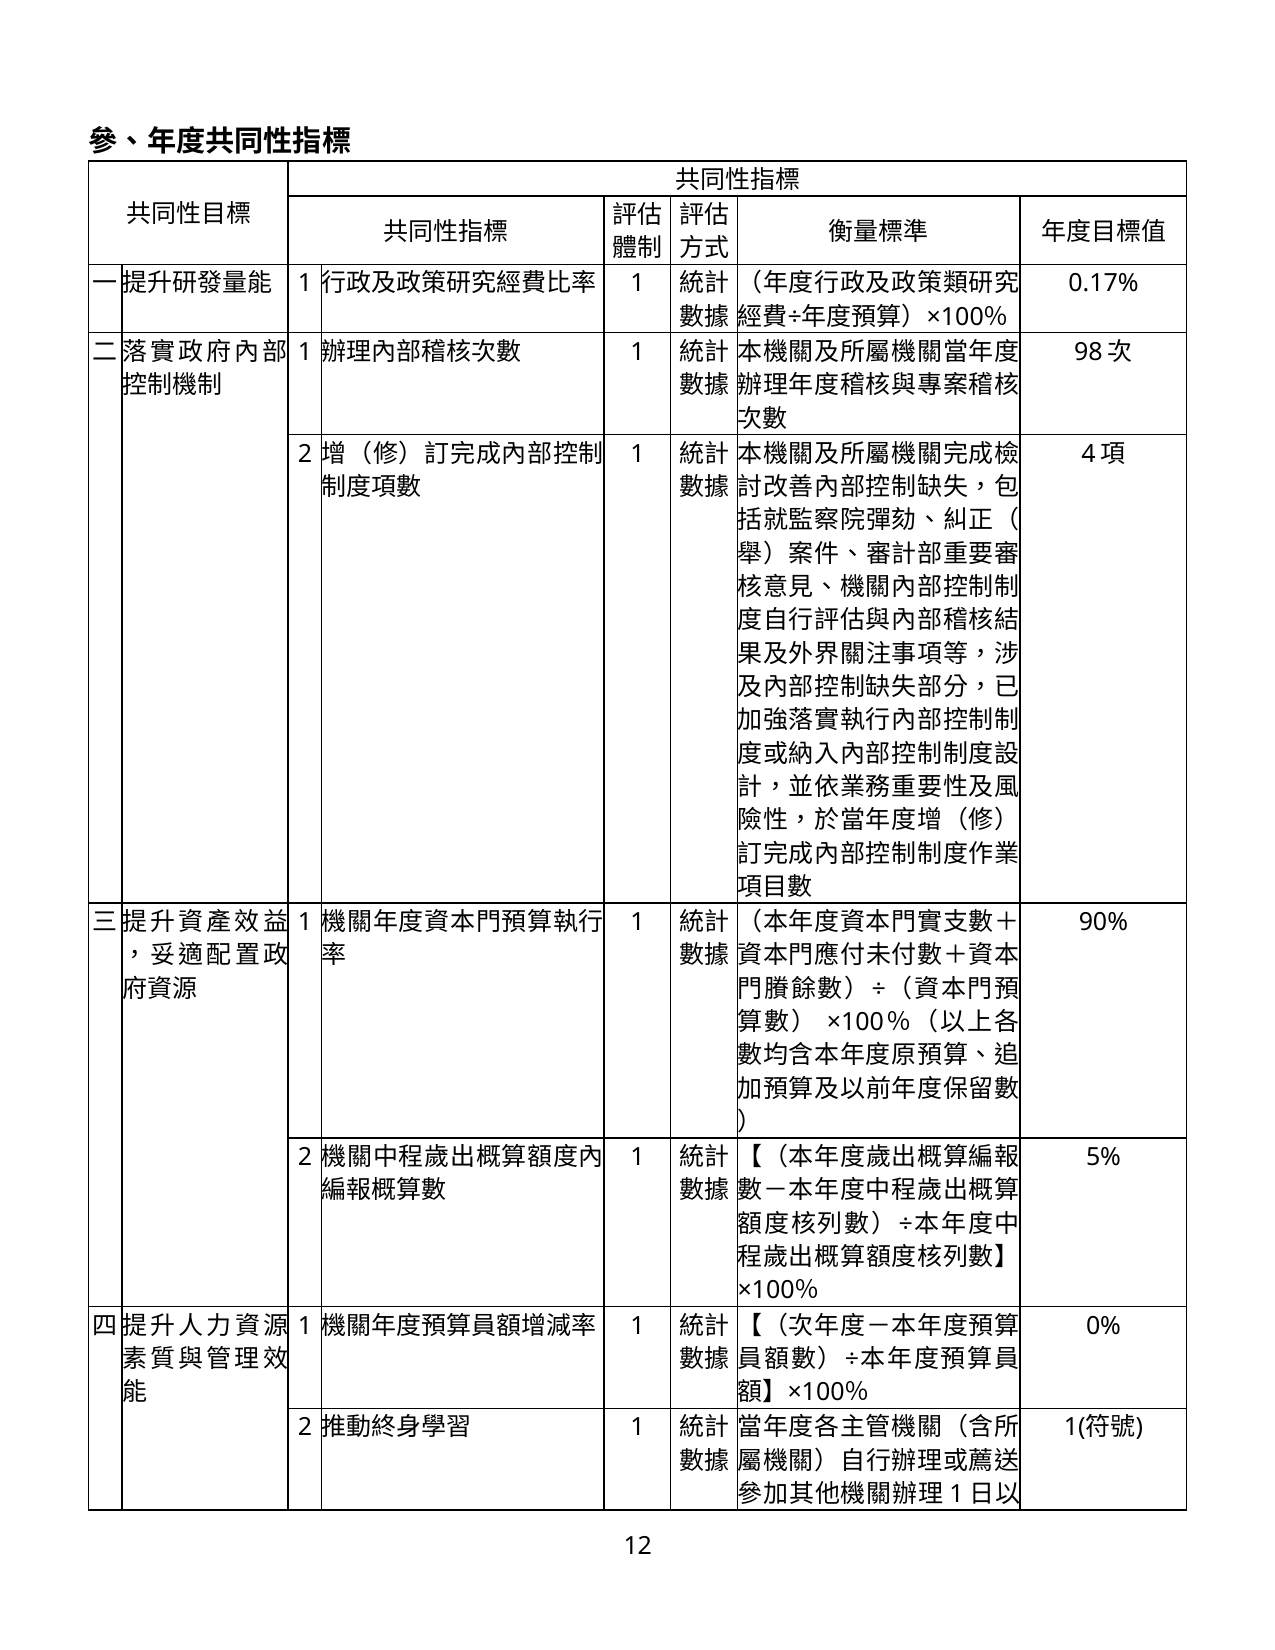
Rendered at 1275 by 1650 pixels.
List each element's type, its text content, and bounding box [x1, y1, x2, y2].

table_cell 4項 [1021, 435, 1186, 902]
table_cell 【（本年度歲出概算編報數－本年度中程歲出概算額度核列數）÷本年度中程歲出概算額度核列數】×100％ [738, 1139, 1019, 1306]
table_cell 當年度各主管機關（含所屬機關）自行辦理或薦送參加其他機關辦理1日以 [738, 1409, 1019, 1509]
table_cell 增（修）訂完成內部控制制度項數 [322, 435, 603, 902]
table_cell 落實政府內部控制機制 [123, 333, 287, 902]
table_cell 共同性指標 [289, 197, 603, 263]
table_cell 統計數據 [671, 904, 737, 1137]
table_cell 1 [605, 1307, 670, 1407]
table_cell 評估 體制 [605, 197, 670, 263]
table_cell 提升人力資源素質與管理效能 [123, 1307, 287, 1509]
table_header 共同性指標 [289, 162, 1186, 195]
table_cell 統計數據 [671, 265, 737, 332]
table_cell 統計數據 [671, 333, 737, 434]
table_cell 本機關及所屬機關當年度辦理年度稽核與專案稽核次數 [738, 333, 1019, 434]
table_cell 1 [289, 265, 321, 332]
table_cell （本年度資本門實支數＋資本門應付未付數＋資本門賸餘數）÷（資本門預算數） ×100％（以上各數均含本年度原預算、追加預算及以前年度保留數） [738, 904, 1019, 1137]
table_cell 1 [289, 333, 321, 434]
table_cell 統計數據 [671, 435, 737, 902]
table_cell 1 [605, 1409, 670, 1509]
table_cell 98次 [1021, 333, 1186, 434]
table_cell 1(符號) [1021, 1409, 1186, 1509]
table_cell 1 [289, 904, 321, 1137]
table_cell 推動終身學習 [322, 1409, 603, 1509]
table_cell 1 [605, 904, 670, 1137]
table_cell 1 [289, 1307, 321, 1407]
table_cell 二 [89, 333, 121, 902]
table_cell 5% [1021, 1139, 1186, 1306]
text 參、年度共同性指標 [88, 118, 1186, 160]
table_header 共同性目標 [89, 162, 287, 263]
table_cell 統計數據 [671, 1409, 737, 1509]
table_cell 四 [89, 1307, 121, 1509]
table_cell 提升資產效益，妥適配置政府資源 [123, 904, 287, 1306]
table_cell 行政及政策研究經費比率 [322, 265, 603, 332]
table_cell 90% [1021, 904, 1186, 1137]
table_cell 1 [605, 1139, 670, 1306]
table_cell 統計數據 [671, 1139, 737, 1306]
table_cell 三 [89, 904, 121, 1306]
table_cell 0% [1021, 1307, 1186, 1407]
table_cell 提升研發量能 [123, 265, 287, 332]
table_cell 機關年度預算員額增減率 [322, 1307, 603, 1407]
table_cell 1 [605, 265, 670, 332]
table_cell 一 [89, 265, 121, 332]
table_cell 2 [289, 1409, 321, 1509]
table_cell 0.17% [1021, 265, 1186, 332]
table_cell 評估 方式 [671, 197, 737, 263]
table_cell 1 [605, 333, 670, 434]
table_cell 2 [289, 1139, 321, 1306]
table_cell 衡量標準 [738, 197, 1019, 263]
table_cell 【（次年度－本年度預算員額數）÷本年度預算員額】×100％ [738, 1307, 1019, 1407]
table_cell 2 [289, 435, 321, 902]
table_cell 年度目標值 [1021, 197, 1186, 263]
table_cell 本機關及所屬機關完成檢討改善內部控制缺失，包括就監察院彈劾、糾正（舉）案件、審計部重要審核意見、機關內部控制制度自行評估與內部稽核結果及外界關注事項等，涉及內部控制缺失部分，已加強落實執行內部控制制度或納入內部控制制度設計，並依業務重要性及風險性，於當年度增（修）訂完成內部控制制度作業項目數 [738, 435, 1019, 902]
table_cell （年度行政及政策類研究經費÷年度預算）×100％ [738, 265, 1019, 332]
table_cell 統計數據 [671, 1307, 737, 1407]
table_cell 機關年度資本門預算執行率 [322, 904, 603, 1137]
table_cell 辦理內部稽核次數 [322, 333, 603, 434]
table_cell 機關中程歲出概算額度內編報概算數 [322, 1139, 603, 1306]
table_cell 1 [605, 435, 670, 902]
